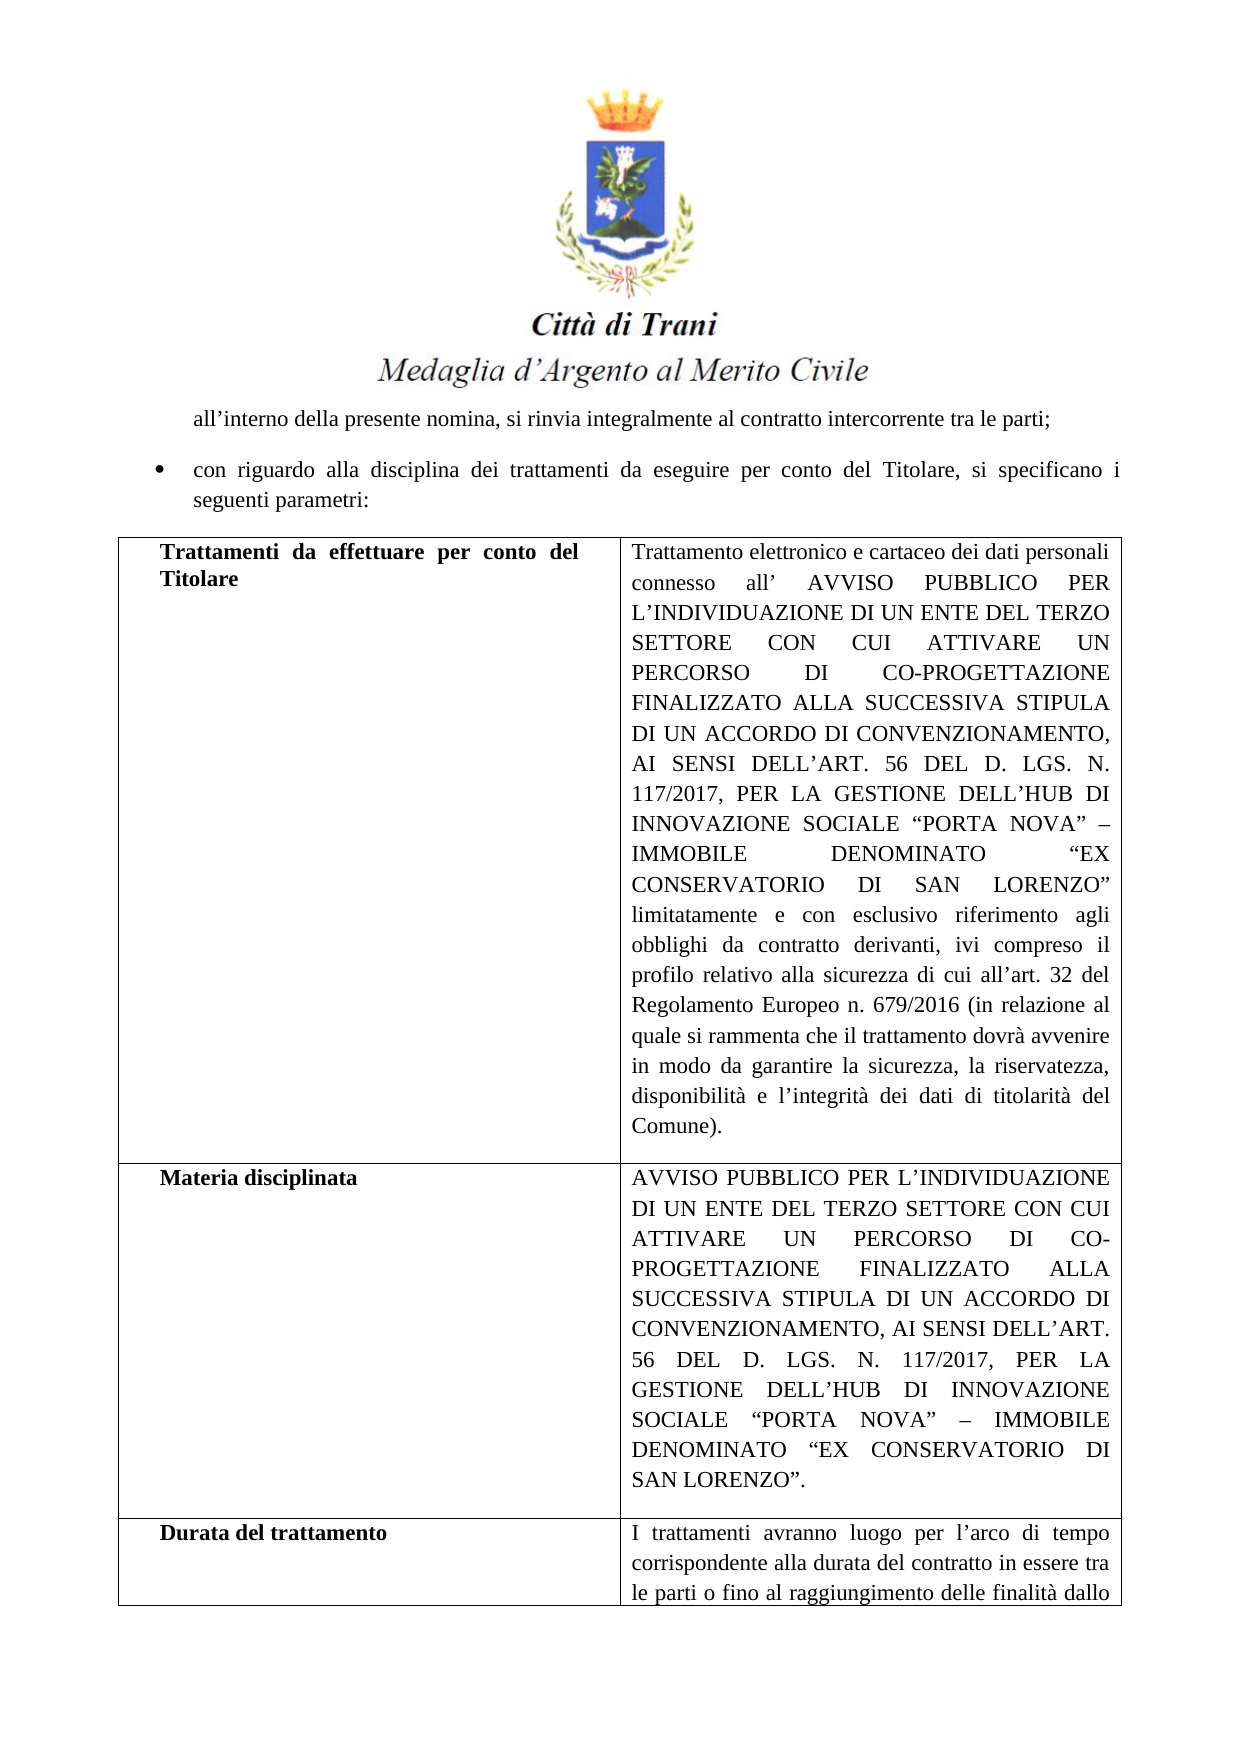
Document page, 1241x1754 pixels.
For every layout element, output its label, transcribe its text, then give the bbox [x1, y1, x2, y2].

table_cell AVVISO PUBBLICO PER L’INDIVIDUAZIONE DI UN ENTE DEL TERZO SETTORE CON CUI ATTIVARE UN PERCORSO DI CO-PROGETTAZIONE FINALIZZATO ALLA SUCCESSIVA STIPULA DI UN ACCORDO DI CONVENZIONAMENTO, AI SENSI DELL’ART. 56 DEL D. LGS. N. 117/2017, PER LA GESTIONE DELL’HUB DI INNOVAZIONE SOCIALE “PORTA NOVA” – IMMOBILE DENOMINATO “EX CONSERVATORIO DI SAN LORENZO”. [621, 1164, 1121, 1517]
table_cell Durata del trattamento [119, 1519, 620, 1605]
table_header Trattamenti da effettuare per conto del Titolare [119, 538, 620, 1163]
table_cell I trattamenti avranno luogo per l’arco di tempo corrispondente alla durata del contratto in essere tra le parti o fino al raggiungimento delle finalità dallo [621, 1519, 1121, 1605]
table_cell Materia disciplinata [119, 1164, 620, 1517]
list all’interno della presente nomina, si rinvia integralmente al contratto intercorrente tra le parti; [156, 148, 1122, 431]
list con riguardo alla disciplina dei trattamenti da eseguire per conto del Titolare, si specificano i seguenti parametri: [156, 456, 1122, 513]
picture [361, 78, 891, 148]
table_header Trattamento elettronico e cartaceo dei dati personali connesso all’ AVVISO PUBBLICO PER L’INDIVIDUAZIONE DI UN ENTE DEL TERZO SETTORE CON CUI ATTIVARE UN PERCORSO DI CO-PROGETTAZIONE FINALIZZATO ALLA SUCCESSIVA STIPULA DI UN ACCORDO DI CONVENZIONAMENTO, AI SENSI DELL’ART. 56 DEL D. LGS. N. 117/2017, PER LA GESTIONE DELL’HUB DI INNOVAZIONE SOCIALE “PORTA NOVA” – IMMOBILE DENOMINATO “EX CONSERVATORIO DI SAN LORENZO” limitatamente e con esclusivo riferimento agli obblighi da contratto derivanti, ivi compreso il profilo relativo alla sicurezza di cui all’art. 32 del Regolamento Europeo n. 679/2016 (in relazione al quale si rammenta che il trattamento dovrà avvenire in modo da garantire la sicurezza, la riservatezza, disponibilità e l’integrità dei dati di titolarità del Comune). [621, 538, 1121, 1163]
